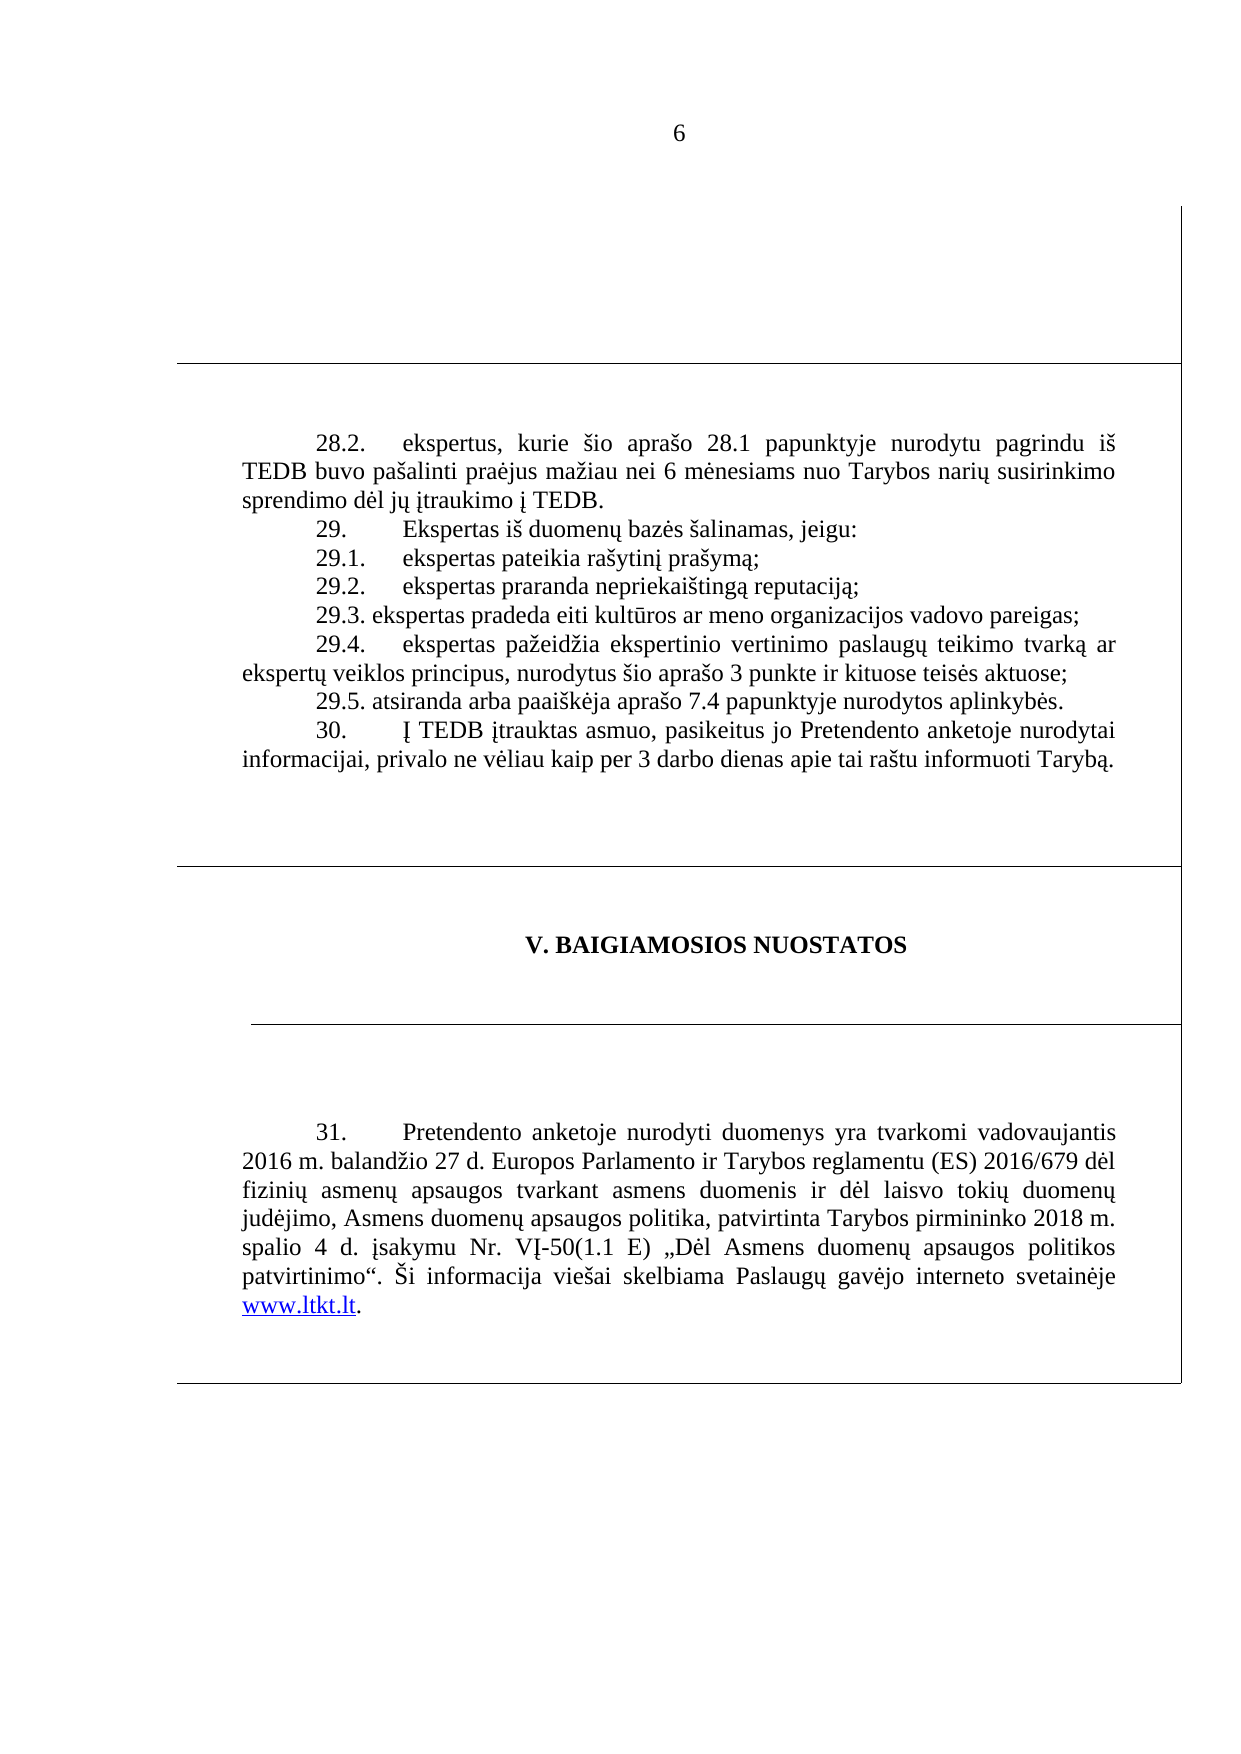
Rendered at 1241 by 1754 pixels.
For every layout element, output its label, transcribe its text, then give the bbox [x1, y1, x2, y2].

text 29.4. ekspertas pažeidžia ekspertinio vertinimo paslaugų teikimo tvarką ar ekspertų veiklos principus, nurodytus šio aprašo 3 punkte ir kituose teisės aktuose; [177, 629, 1181, 686]
text 29.2. ekspertas praranda nepriekaištingą reputaciją; [177, 571, 1181, 600]
text 29.3. ekspertas pradeda eiti kultūros ar meno organizacijos vadovo pareigas; [177, 600, 1181, 629]
text 29. Ekspertas iš duomenų bazės šalinamas, jeigu: [177, 514, 1181, 543]
text V. BAIGIAMOSIOS NUOSTATOS [251, 866, 1181, 1024]
text 31. Pretendento anketoje nurodyti duomenys yra tvarkomi vadovaujantis 2016 m. balandžio 27 d. Europos Parlamento ir Tarybos reglamentu (ES) 2016/679 dėl fizinių asmenų apsaugos tvarkant asmens duomenis ir dėl laisvo tokių duomenų judėjimo, Asmens duomenų apsaugos politika, patvirtinta Tarybos pirmininko 2018 m. spalio 4 d. įsakymu Nr. VĮ-50(1.1 E) „Dėl Asmens duomenų apsaugos politikos patvirtinimo“. Ši informacija viešai skelbiama Paslaugų gavėjo interneto svetainėje www.ltkt.lt. [177, 1117, 1181, 1383]
text 30. Į TEDB įtrauktas asmuo, pasikeitus jo Pretendento anketoje nurodytai informacijai, privalo ne vėliau kaip per 3 darbo dienas apie tai raštu informuoti Tarybą. [177, 715, 1181, 773]
text 29.5. atsiranda arba paaiškėja aprašo 7.4 papunktyje nurodytos aplinkybės. [177, 686, 1181, 715]
text 29.1. ekspertas pateikia rašytinį prašymą; [177, 543, 1181, 571]
text 28.2. ekspertus, kurie šio aprašo 28.1 papunktyje nurodytu pagrindu iš TEDB buvo pašalinti praėjus mažiau nei 6 mėnesiams nuo Tarybos narių susirinkimo sprendimo dėl jų įtraukimo į TEDB. [177, 363, 1181, 514]
